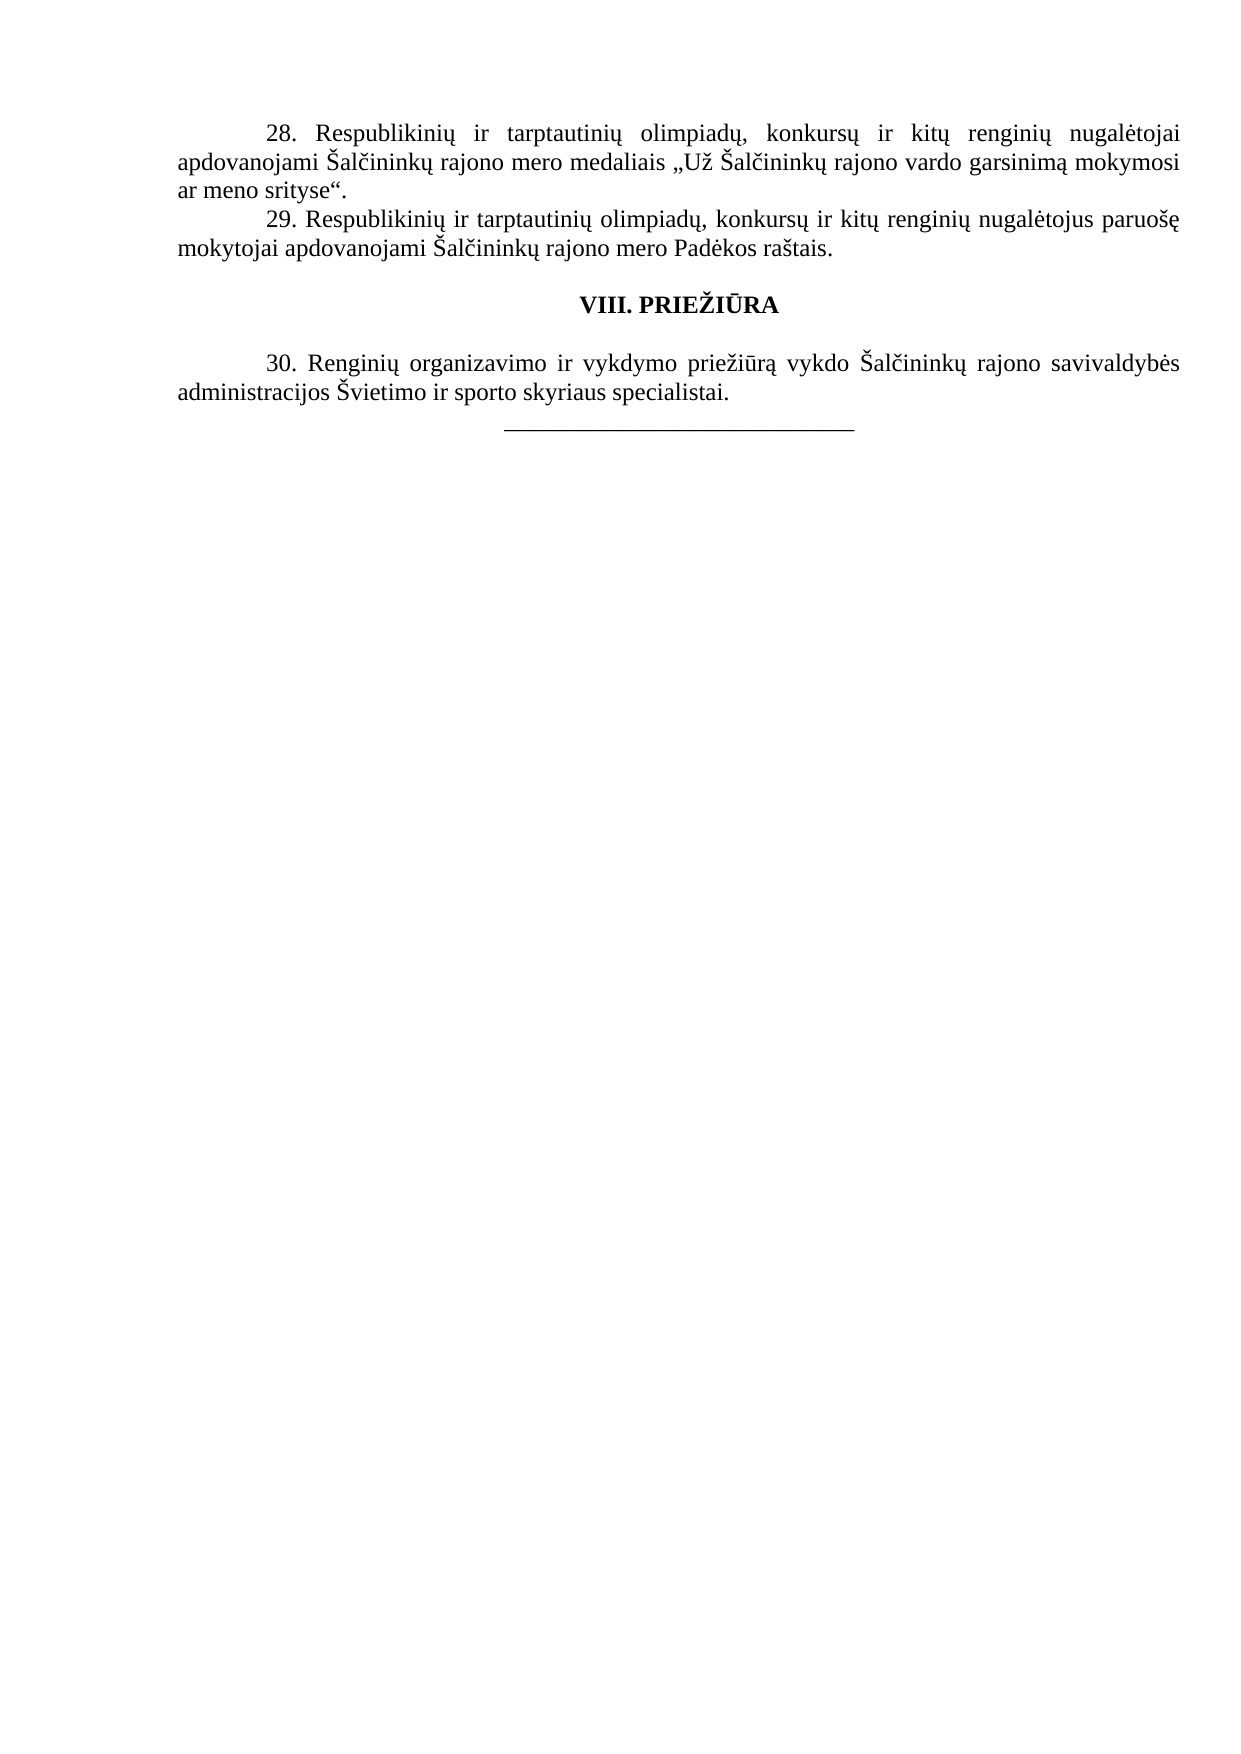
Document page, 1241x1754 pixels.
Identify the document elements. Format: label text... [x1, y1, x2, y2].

text 30. Renginių organizavimo ir vykdymo priežiūrą vykdo Šalčininkų rajono savivaldybės administracijos Švietimo ir sporto skyriaus specialistai. [177, 348, 1181, 406]
text VIII. PRIEŽIŪRA [177, 291, 1181, 319]
text 28. Respublikinių ir tarptautinių olimpiadų, konkursų ir kitų renginių nugalėtojai apdovanojami Šalčininkų rajono mero medaliais „Už Šalčininkų rajono vardo garsinimą mokymosi ar meno srityse“. [177, 118, 1181, 204]
text 29. Respublikinių ir tarptautinių olimpiadų, konkursų ir kitų renginių nugalėtojus paruošę mokytojai apdovanojami Šalčininkų rajono mero Padėkos raštais. [177, 204, 1181, 262]
text ____________________________ [177, 406, 1181, 434]
